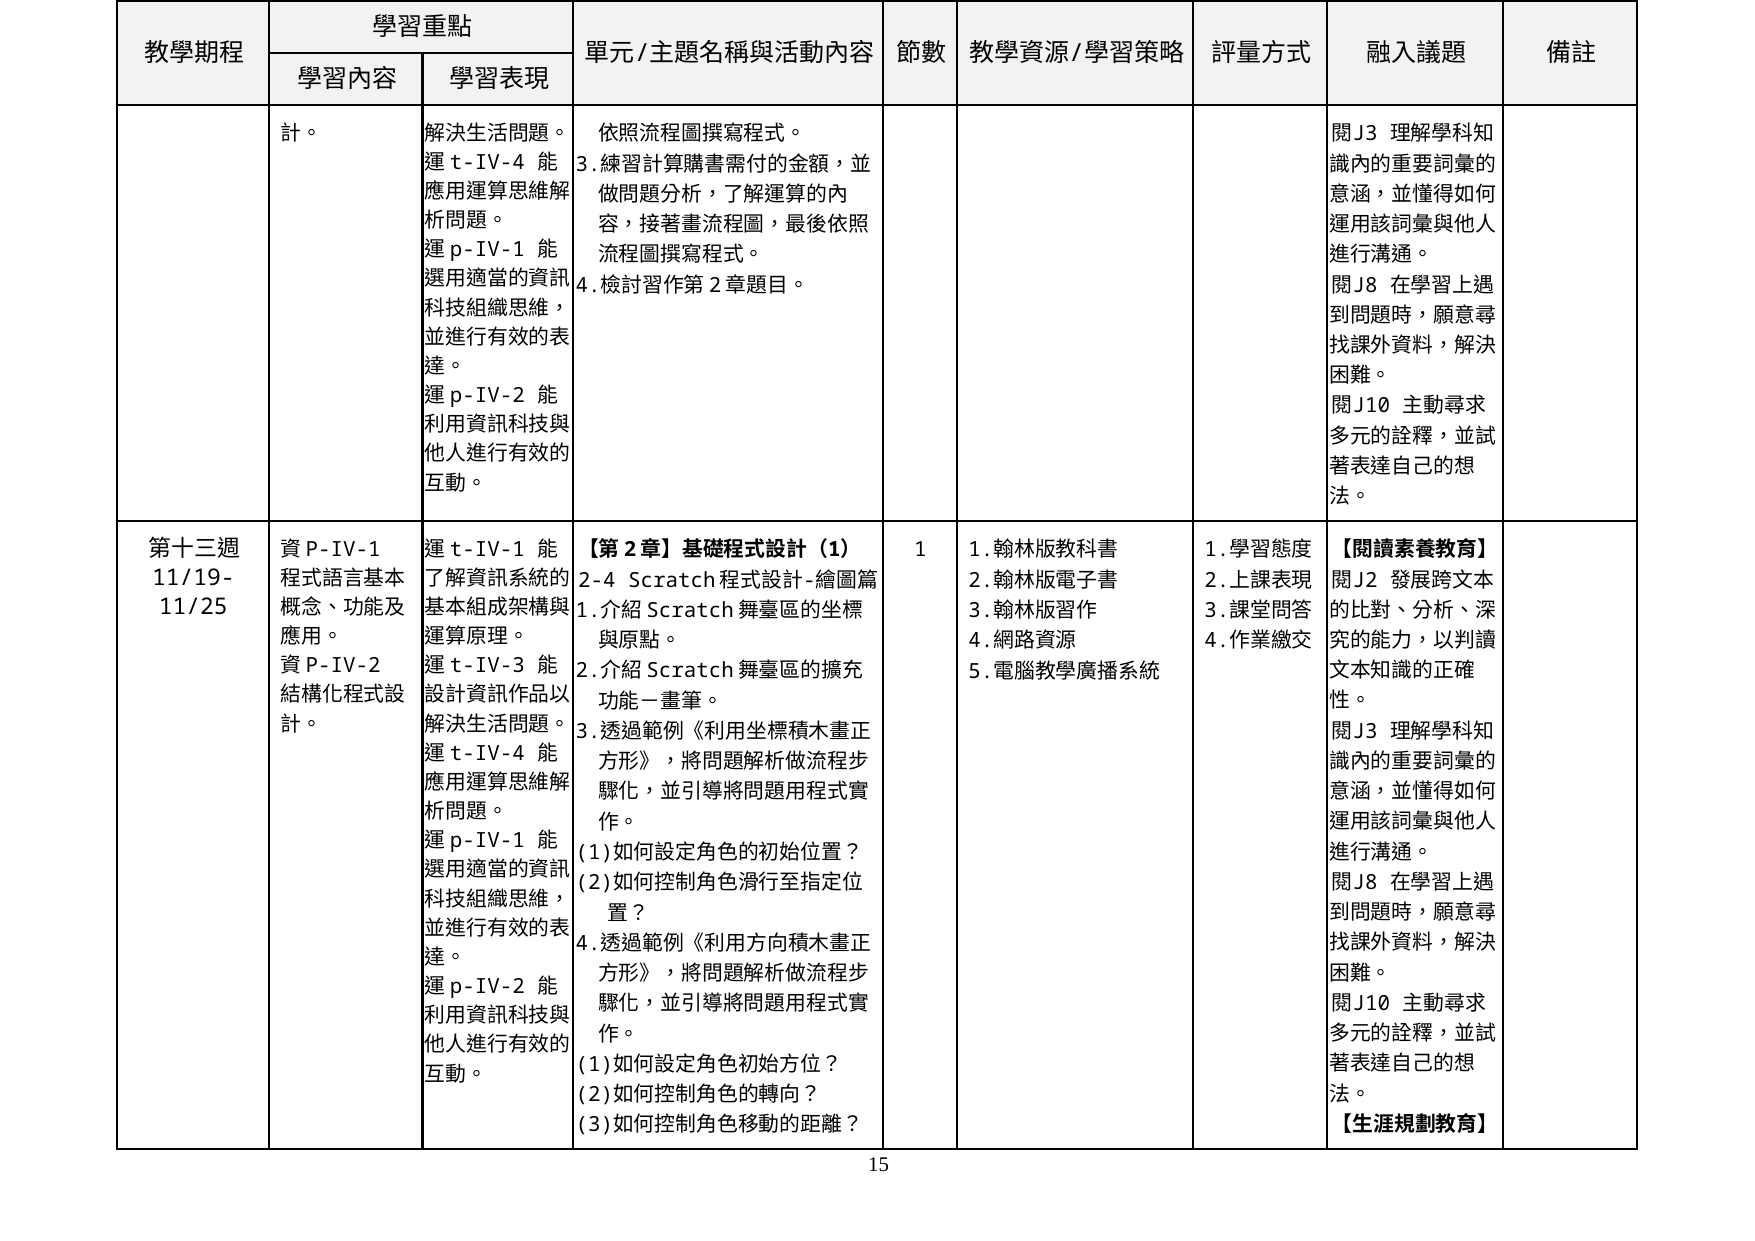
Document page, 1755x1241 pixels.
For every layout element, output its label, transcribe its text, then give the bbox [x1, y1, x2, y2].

table_cell [1504, 522, 1636, 1148]
table_cell 【第2章】基礎程式設計（1） 2-4 Scratch程式設計-繪圖篇 1.介紹Scratch舞臺區的坐標與原點。 2.介紹Scratch舞臺區的擴充功能－畫筆。 3.透過範例《利用坐標積木畫正方形》，將問題解析做流程步驟化，並引導將問題用程式實作。 (1)如何設定角色的初始位置？ (2)如何控制角色滑行至指定位置？ 4.透過範例《利用方向積木畫正方形》，將問題解析做流程步驟化，並引導將問題用程式實作。 (1)如何設定角色初始方位？ (2)如何控制角色的轉向？ (3)如何控制角色移動的距離？ [574, 522, 882, 1148]
table_header 教學期程 [118, 2, 268, 104]
table_header 備註 [1504, 2, 1636, 104]
table_cell 依照流程圖撰寫程式。 3.練習計算購書需付的金額，並做問題分析，了解運算的內容，接著畫流程圖，最後依照流程圖撰寫程式。 4.檢討習作第2章題目。 [574, 106, 882, 520]
table_cell 1.翰林版教科書 2.翰林版電子書 3.翰林版習作 4.網路資源 5.電腦教學廣播系統 [958, 522, 1192, 1148]
table_cell [118, 106, 268, 520]
table_header 教學資源/學習策略 [958, 2, 1192, 104]
table_cell [958, 106, 1192, 520]
table_cell 閱J3 理解學科知識內的重要詞彙的意涵，並懂得如何運用該詞彙與他人進行溝通。 閱J8 在學習上遇到問題時，願意尋找課外資料，解決困難。 閱J10 主動尋求多元的詮釋，並試著表達自己的想法。 [1328, 106, 1502, 520]
table_cell [1194, 106, 1326, 520]
table_cell 運t-IV-1 能了解資訊系統的基本組成架構與運算原理。 運t-IV-3 能設計資訊作品以解決生活問題。 運t-IV-4 能應用運算思維解析問題。 運p-IV-1 能選用適當的資訊科技組織思維，並進行有效的表達。 運p-IV-2 能利用資訊科技與他人進行有效的互動。 [424, 522, 572, 1148]
table_cell 1 [884, 522, 956, 1148]
table_cell 1.學習態度 2.上課表現 3.課堂問答 4.作業繳交 [1194, 522, 1326, 1148]
table_header 節數 [884, 2, 956, 104]
table_header 學習重點 [270, 2, 572, 52]
table_cell 資P-IV-1 程式語言基本概念、功能及應用。 資P-IV-2 結構化程式設計。 [270, 522, 421, 1148]
table_cell 【閱讀素養教育】 閱J2 發展跨文本的比對、分析、深究的能力，以判讀文本知識的正確性。 閱J3 理解學科知識內的重要詞彙的意涵，並懂得如何運用該詞彙與他人進行溝通。 閱J8 在學習上遇到問題時，願意尋找課外資料，解決困難。 閱J10 主動尋求多元的詮釋，並試著表達自己的想法。 【生涯規劃教育】 [1328, 522, 1502, 1148]
table_header 評量方式 [1194, 2, 1326, 104]
table_cell 學習表現 [424, 54, 572, 104]
table_header 單元/主題名稱與活動內容 [574, 2, 882, 104]
table_cell 計。 [270, 106, 421, 520]
table_cell 第十三週11/19-11/25 [118, 522, 268, 1148]
table_cell 學習內容 [270, 54, 421, 104]
table_header 融入議題 [1328, 2, 1502, 104]
table_cell [1504, 106, 1636, 520]
table_cell 解決生活問題。 運t-IV-4 能應用運算思維解析問題。 運p-IV-1 能選用適當的資訊科技組織思維，並進行有效的表達。 運p-IV-2 能利用資訊科技與他人進行有效的互動。 [424, 106, 572, 520]
table_cell [884, 106, 956, 520]
